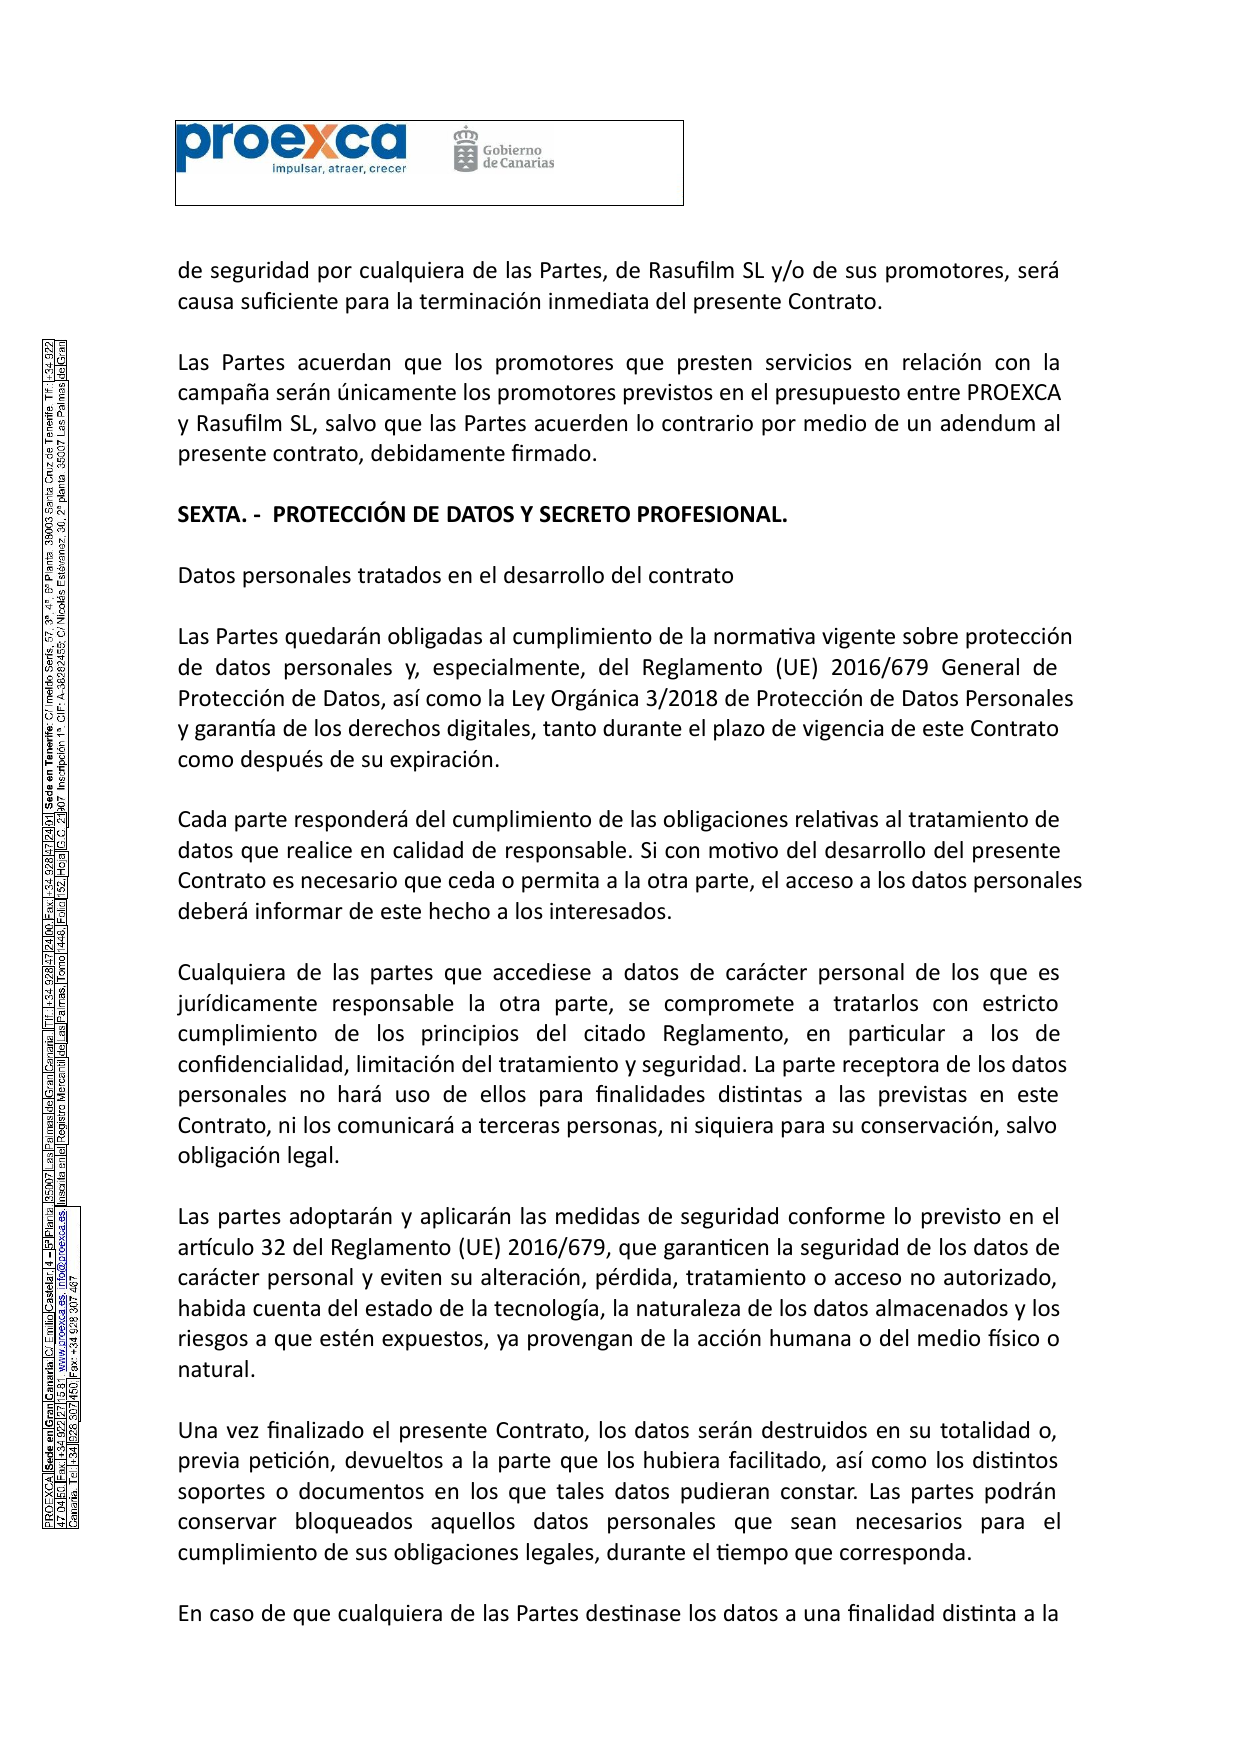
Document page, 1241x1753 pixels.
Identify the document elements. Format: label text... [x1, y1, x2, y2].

text campaña serán únicamente los promotores previstos en el presupuesto entre PROEXCA [177, 376, 1088, 407]
text cumplimiento de sus obligaciones legales, durante el tiempo que corresponda. [177, 1536, 1088, 1566]
text presente contrato, debidamente firmado. [177, 437, 1088, 468]
picture [55, 1207, 80, 1421]
picture [43, 937, 54, 951]
picture [55, 1499, 66, 1528]
text conservar bloqueados aquellos datos personales que sean necesarios para el [177, 1505, 1088, 1536]
picture [43, 1031, 54, 1072]
picture [176, 121, 683, 205]
text y garantía de los derechos digitales, tanto durante el plazo de vigencia de este Contrato [177, 712, 1088, 743]
picture [55, 1483, 66, 1498]
picture [55, 1024, 67, 1043]
text causa suficiente para la terminación inmediata del presente Contrato. [177, 285, 1088, 315]
text artículo 32 del Reglamento (UE) 2016/679, que garanticen la seguridad de los datos de [177, 1231, 1088, 1261]
picture [43, 856, 54, 897]
picture [43, 1171, 54, 1202]
picture [43, 1474, 54, 1528]
picture [67, 1402, 78, 1442]
picture [55, 852, 68, 876]
picture [43, 1238, 54, 1249]
text Contrato, ni los comunicará a terceras personas, ni siquiera para su conservación, salvo [177, 1109, 1088, 1139]
picture [43, 1250, 55, 1268]
text jurídicamente responsable la otra parte, se compromete a tratarlos con estricto [177, 987, 1088, 1017]
picture [55, 984, 67, 1023]
picture [55, 1156, 66, 1205]
picture [55, 1460, 66, 1481]
picture [43, 381, 68, 827]
picture [43, 1073, 54, 1098]
text soportes o documentos en los que tales datos pudieran constar. Las partes podrán [177, 1475, 1088, 1505]
text de datos personales y, especialmente, del Reglamento (UE) 2016/679 General de [177, 651, 1088, 681]
text previa petición, devueltos a la parte que los hubiera facilitado, así como los distintos [177, 1444, 1088, 1475]
text En caso de que cualquiera de las Partes destinase los datos a una finalidad distinta a la [177, 1597, 1088, 1627]
picture [42, 813, 66, 849]
picture [55, 341, 66, 365]
picture [55, 366, 66, 380]
picture [55, 877, 67, 898]
picture [43, 1151, 54, 1170]
text Protección de Datos, así como la Ley Orgánica 3/2018 de Protección de Datos Personales [177, 682, 1088, 712]
picture [55, 900, 66, 925]
picture [67, 1466, 78, 1528]
picture [43, 1114, 54, 1150]
picture [55, 1419, 66, 1459]
picture [67, 1445, 78, 1465]
picture [43, 842, 54, 855]
text natural. [177, 1353, 1088, 1383]
picture [55, 1058, 68, 1144]
picture [43, 1008, 54, 1028]
text Datos personales tratados en el desarrollo del contrato [177, 559, 762, 590]
text habida cuenta del estado de la tecnología, la naturaleza de los datos almacenados y los [177, 1292, 1088, 1322]
text cumplimiento de los principios del citado Reglamento, en particular a los de [177, 1017, 1088, 1048]
text Contrato es necesario que ceda o permita a la otra parte, el acceso a los datos personales [177, 864, 1088, 895]
picture [43, 1203, 54, 1237]
text deberá informar de este hecho a los interesados. [177, 895, 1088, 926]
picture [43, 967, 54, 1007]
picture [43, 828, 54, 841]
text Las Partes acuerdan que los promotores que presten servicios en relación con la [177, 346, 1088, 376]
text datos que realice en calidad de responsable. Si con motivo del desarrollo del presente [177, 834, 1088, 864]
text personales no hará uso de ellos para finalidades distintas a las previstas en este [177, 1078, 1088, 1109]
text carácter personal y eviten su alteración, pérdida, tratamiento o acceso no autorizado, [177, 1261, 1088, 1292]
text Cada parte responderá del cumplimiento de las obligaciones relativas al tratamiento de [177, 803, 1088, 834]
picture [43, 340, 54, 381]
text Una vez finalizado el presente Contrato, los datos serán destruidos en su totalidad o, [177, 1414, 1088, 1444]
text Cualquiera de las partes que accediese a datos de carácter personal de los que es [177, 956, 1088, 987]
picture [55, 1404, 66, 1418]
text SEXTA. - PROTECCIÓN DE DATOS Y SECRETO PROFESIONAL. [177, 498, 821, 529]
picture [43, 1099, 54, 1113]
text Las Partes quedarán obligadas al cumplimiento de la normativa vigente sobre protección [177, 620, 1088, 651]
text Las partes adoptarán y aplicarán las medidas de seguridad conforme lo previsto en el [177, 1200, 1088, 1231]
picture [55, 1044, 66, 1057]
picture [43, 898, 54, 919]
picture [43, 1429, 54, 1471]
text confidencialidad, limitación del tratamiento y seguridad. La parte receptora de los datos [177, 1048, 1088, 1078]
picture [43, 920, 54, 936]
picture [55, 926, 67, 953]
picture [55, 1145, 66, 1155]
text riesgos a que estén expuestos, ya provengan de la acción humana o del medio físico o [177, 1322, 1088, 1353]
picture [43, 1269, 55, 1312]
picture [43, 1313, 54, 1357]
picture [43, 1402, 54, 1428]
text y Rasufilm SL, salvo que las Partes acuerden lo contrario por medio de un adendum al [177, 407, 1088, 437]
text de seguridad por cualquiera de las Partes, de Rasufilm SL y/o de sus promotores, será [177, 254, 1088, 285]
picture [43, 1358, 54, 1401]
text como después de su expiración. [177, 743, 1088, 773]
picture [42, 952, 67, 983]
text obligación legal. [177, 1139, 1088, 1170]
